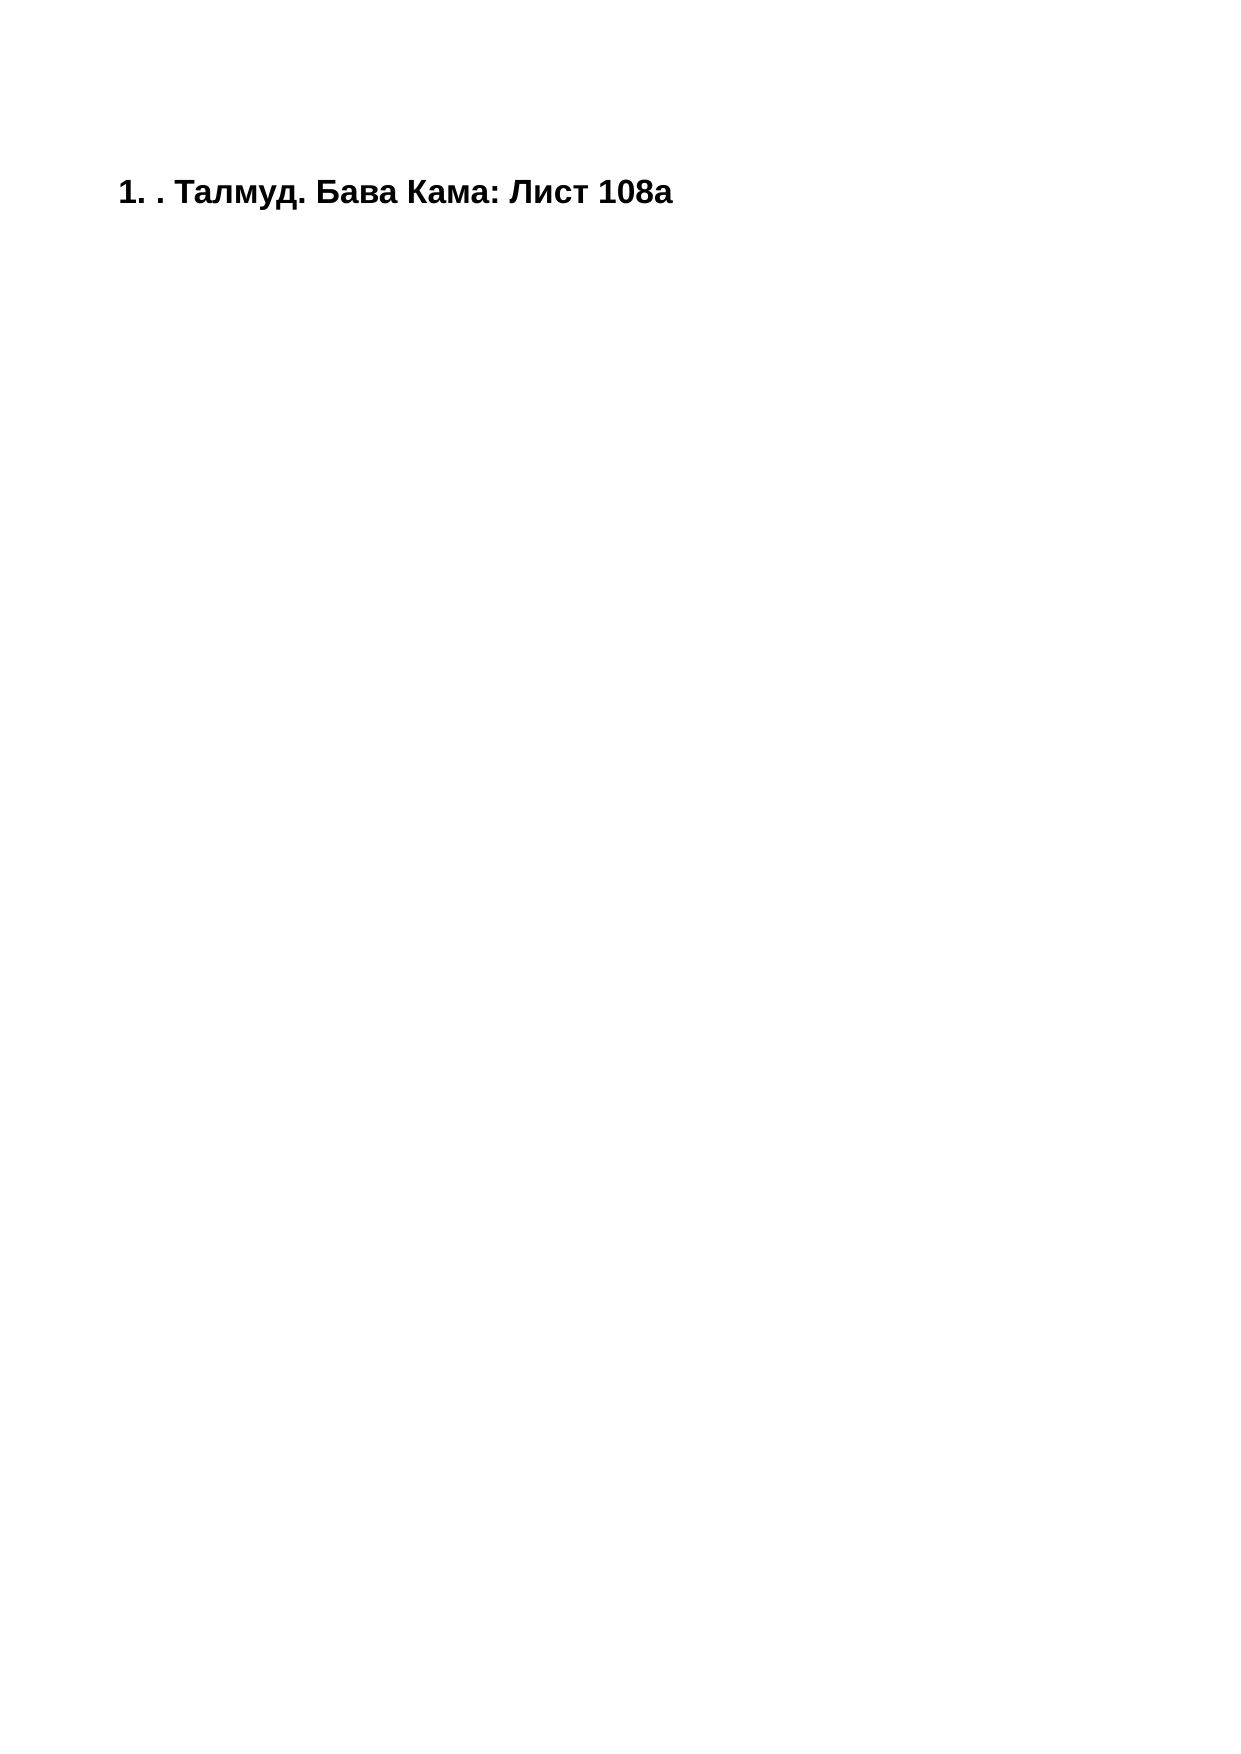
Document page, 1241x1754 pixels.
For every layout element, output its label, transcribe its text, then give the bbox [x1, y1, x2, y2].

subtitle . Талмуд. Бава Кама: Лист 108a [118, 147, 1122, 176]
